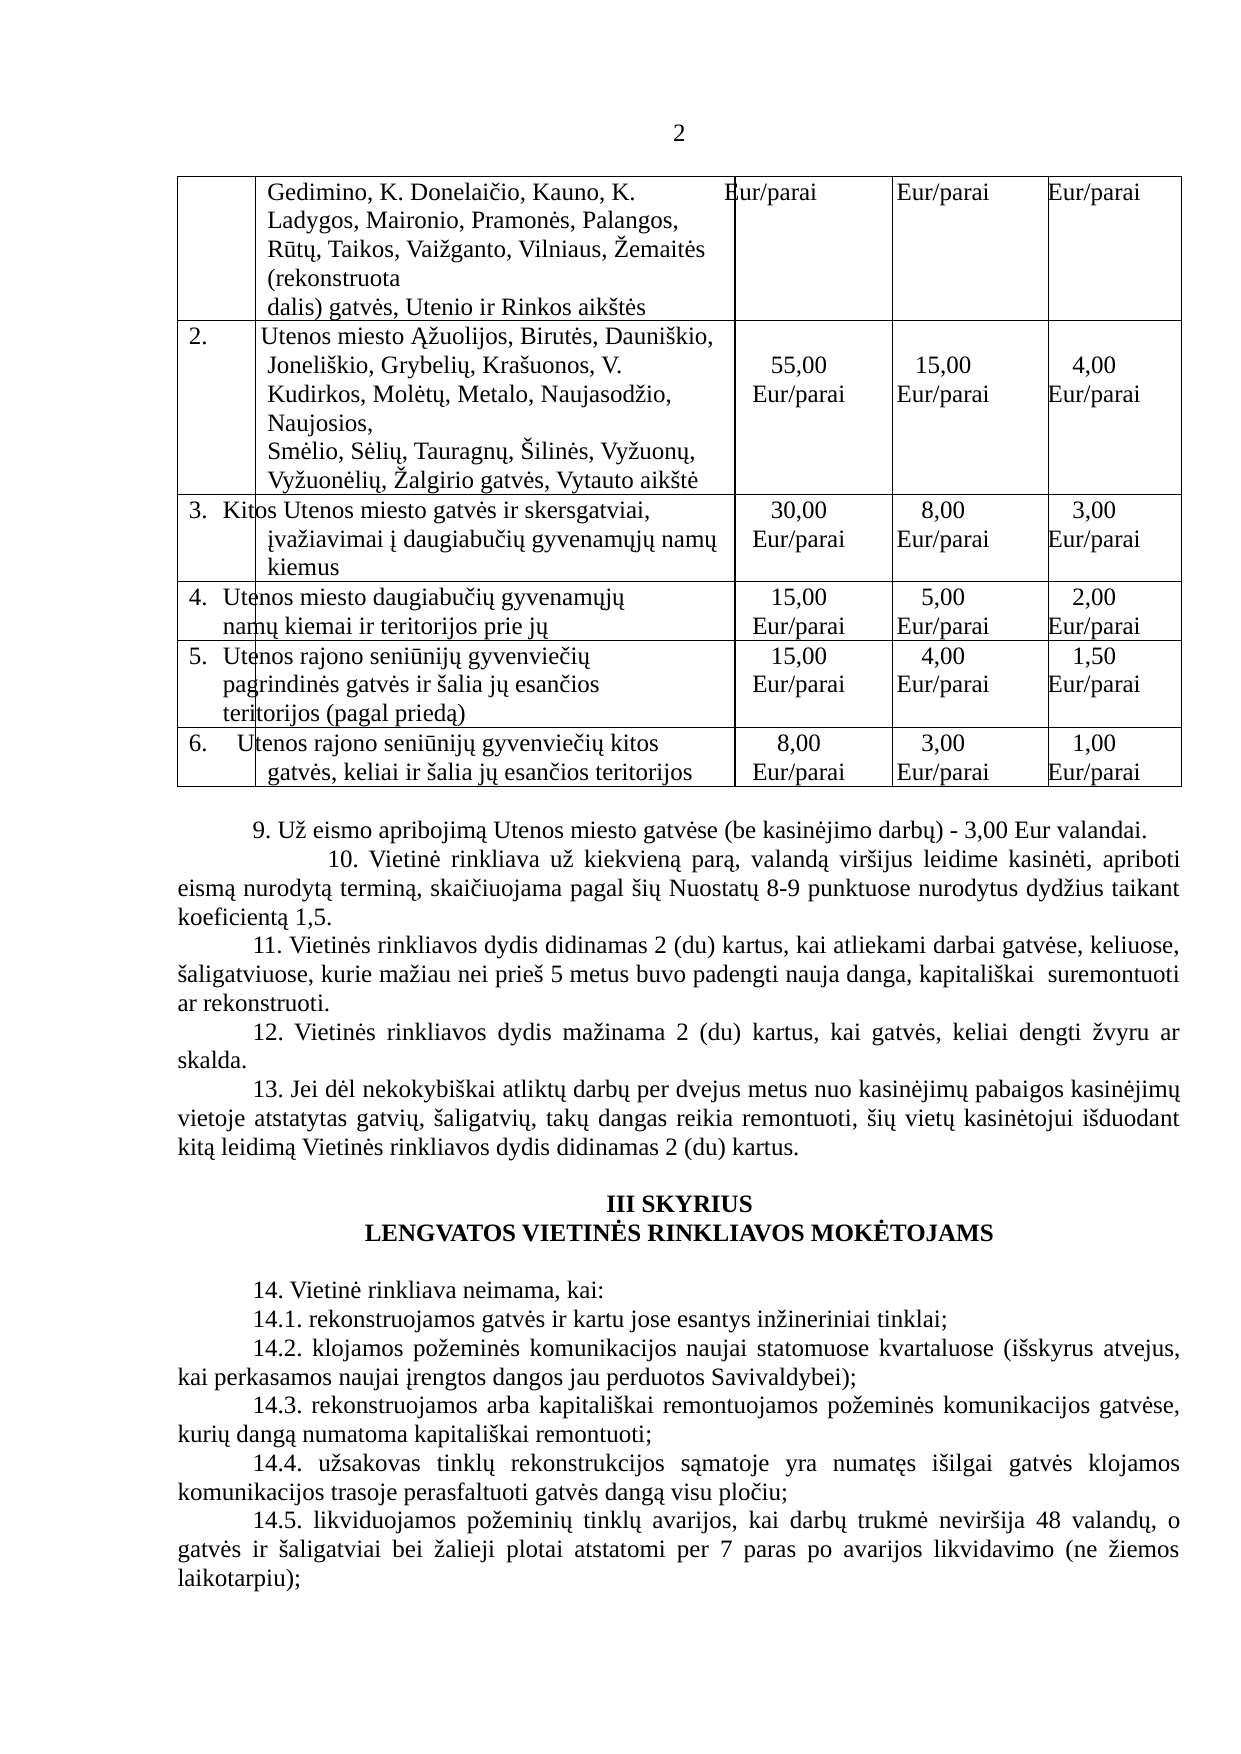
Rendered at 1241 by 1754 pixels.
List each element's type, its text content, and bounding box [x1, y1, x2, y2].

text 14.2. klojamos požeminės komunikacijos naujai statomuose kvartaluose (išskyrus atvejus, kai perkasamos naujai įrengtos dangos jau perduotos Savivaldybei); [177, 1333, 1181, 1390]
table_cell 15,00 Eur/parai [736, 641, 892, 727]
table_cell 4. [178, 582, 255, 640]
text 14.3. rekonstruojamos arba kapitališkai remontuojamos požeminės komunikacijos gatvėse, kurių dangą numatoma kapitališkai remontuoti; [177, 1390, 1181, 1448]
text 9. Už eismo apribojimą Utenos miesto gatvėse (be kasinėjimo darbų) - 3,00 Eur valandai. [177, 815, 1181, 844]
table_cell 5. [178, 641, 255, 727]
table_cell Eur/parai [1049, 177, 1181, 320]
table_cell 3,00 Eur/parai [1049, 495, 1181, 581]
table_cell 5,00 Eur/parai [893, 582, 1048, 640]
text 14. Vietinė rinkliava neimama, kai: [177, 1275, 1181, 1304]
text 13. Jei dėl nekokybiškai atliktų darbų per dvejus metus nuo kasinėjimų pabaigos kasinėjimų vietoje atstatytas gatvių, šaligatvių, takų dangas reikia remontuoti, šių vietų kasinėtojui išduodant kitą leidimą Vietinės rinkliavos dydis didinamas 2 (du) kartus. [177, 1074, 1181, 1160]
table_cell 8,00 Eur/parai [736, 728, 892, 786]
table_cell 55,00 Eur/parai [736, 321, 892, 494]
table_cell 15,00 Eur/parai [736, 582, 892, 640]
table_cell Utenos miesto Ąžuolijos, Birutės, Dauniškio, Joneliškio, Grybelių, Krašuonos, V. Kudirkos, Molėtų, Metalo, Naujasodžio, Naujosios, Smėlio, Sėlių, Tauragnų, Šilinės, Vyžuonų, Vyžuonėlių, Žalgirio gatvės, Vytauto aikštė [256, 321, 734, 494]
table_cell [178, 177, 255, 320]
table_cell 6. [178, 728, 255, 786]
table_cell Eur/parai [893, 177, 1048, 320]
table_cell 3,00 Eur/parai [893, 728, 1048, 786]
text III SKYRIUS [177, 1189, 1181, 1218]
table_cell 2. [178, 321, 255, 494]
table_cell 4,00 Eur/parai [893, 641, 1048, 727]
table_cell 85,00 Eur/parai [736, 177, 892, 320]
table_cell Utenos miesto Algirdo, Aukštakalnio, Aušros, Aukštaičių, J. Basanavičiaus, A. Baranausko, Bangos, Bažnyčios, S. Dariaus ir S. Girėno, Gedimino, K. Donelaičio, Kauno, K. Ladygos, Maironio, Pramonės, Palangos, Rūtų, Taikos, Vaižganto, Vilniaus, Žemaitės (rekonstruota dalis) gatvės, Utenio ir Rinkos aikštės [256, 177, 734, 320]
table_cell Utenos miesto daugiabučių gyvenamųjų namų kiemai ir teritorijos prie jų [256, 582, 734, 640]
table_cell 4,00 Eur/parai [1049, 321, 1181, 494]
table_cell 3. [178, 495, 255, 581]
text 14.1. rekonstruojamos gatvės ir kartu jose esantys inžineriniai tinklai; [177, 1304, 1181, 1333]
text 14.4. užsakovas tinklų rekonstrukcijos sąmatoje yra numatęs išilgai gatvės klojamos komunikacijos trasoje perasfaltuoti gatvės dangą visu pločiu; [177, 1448, 1181, 1505]
table_cell 1,00 Eur/parai [1049, 728, 1181, 786]
table_cell 8,00 Eur/parai [893, 495, 1048, 581]
table_cell 15,00 Eur/parai [893, 321, 1048, 494]
text 10. Vietinė rinkliava už kiekvieną parą, valandą viršijus leidime kasinėti, apriboti eismą nurodytą terminą, skaičiuojama pagal šių Nuostatų 8-9 punktuose nurodytus dydžius taikant koeficientą 1,5. [177, 844, 1181, 930]
text 12. Vietinės rinkliavos dydis mažinama 2 (du) kartus, kai gatvės, keliai dengti žvyru ar skalda. [177, 1017, 1181, 1074]
table_cell Utenos rajono seniūnijų gyvenviečių kitos gatvės, keliai ir šalia jų esančios teritorijos [256, 728, 734, 786]
table_cell Utenos rajono seniūnijų gyvenviečių pagrindinės gatvės ir šalia jų esančios teritorijos (pagal priedą) [256, 641, 734, 727]
text 11. Vietinės rinkliavos dydis didinamas 2 (du) kartus, kai atliekami darbai gatvėse, keliuose, šaligatviuose, kurie mažiau nei prieš 5 metus buvo padengti nauja danga, kapitališkai suremontuoti ar rekonstruoti. [177, 930, 1181, 1017]
text 14.5. likviduojamos požeminių tinklų avarijos, kai darbų trukmė neviršija 48 valandų, o gatvės ir šaligatviai bei žalieji plotai atstatomi per 7 paras po avarijos likvidavimo (ne žiemos laikotarpiu); [177, 1505, 1181, 1592]
table_cell 1,50 Eur/parai [1049, 641, 1181, 727]
table_cell 2,00 Eur/parai [1049, 582, 1181, 640]
text LENGVATOS VIETINĖS RINKLIAVOS MOKĖTOJAMS [177, 1218, 1181, 1247]
table_cell 30,00 Eur/parai [736, 495, 892, 581]
table_cell Kitos Utenos miesto gatvės ir skersgatviai, įvažiavimai į daugiabučių gyvenamųjų namų kiemus [256, 495, 734, 581]
